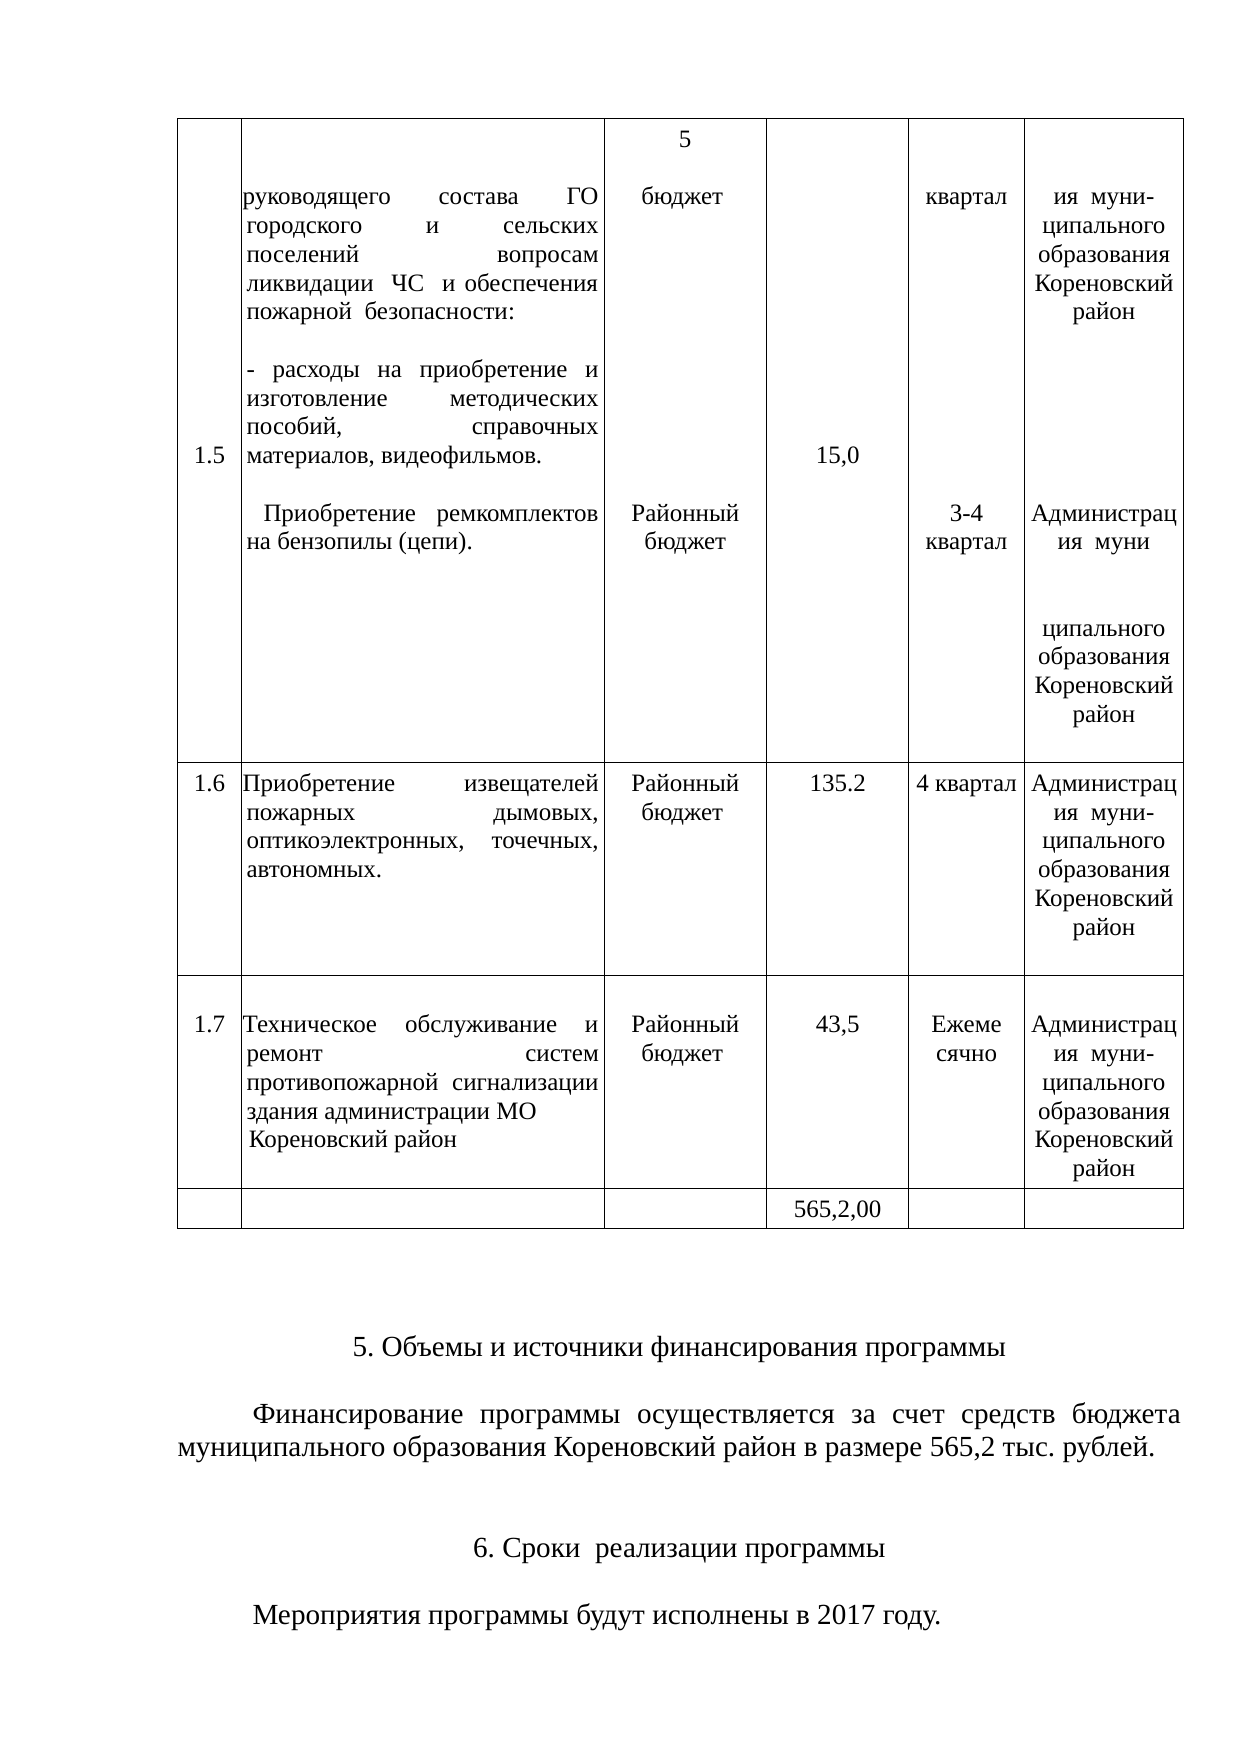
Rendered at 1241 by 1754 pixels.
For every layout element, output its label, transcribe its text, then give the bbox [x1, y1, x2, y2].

table_cell [242, 1189, 604, 1228]
table_cell 4 квартал [909, 763, 1024, 975]
table_cell 135.2 [767, 763, 908, 975]
table_cell Районный бюджет [605, 976, 766, 1188]
table_cell [605, 1189, 766, 1228]
table_cell 1.5 [178, 119, 241, 762]
text 6. Сроки реализации программы [177, 1530, 1181, 1564]
text Мероприятия программы будут исполнены в 2017 году. [177, 1597, 1181, 1631]
table_cell 1.6 [178, 763, 241, 975]
table_cell Районный бюджет [605, 763, 766, 975]
table_cell [178, 1189, 241, 1228]
table_cell [1025, 1189, 1183, 1228]
table_cell 43,5 [767, 976, 908, 1188]
table_cell Техническое обслуживание и ремонт систем противопожарной сигнализации здания администрации МО Кореновский район [242, 976, 604, 1188]
text Финансирование программы осуществляется за счет средств бюджета муниципального образования Кореновский район в размере 565,2 тыс. рублей. [177, 1396, 1181, 1463]
table_cell Приобретение извещателей пожарных дымовых, оптикоэлектронных, точечных, автономных. [242, 763, 604, 975]
table_cell 1.7 [178, 976, 241, 1188]
table_cell Администрация муни­ципального образования Кореновский район [1025, 976, 1183, 1188]
table_cell руководящего состава ГО городского и сельских поселений вопросам ликвидации ЧС и обеспечения пожарной безопасности: - расходы на приобретение и изготовление методических пособий, справочных материалов, видеофильмов. Приобретение ремкомплектов на бензопилы (цепи). [242, 119, 604, 762]
table_cell Ежеме сячно [909, 976, 1024, 1188]
table_cell [909, 1189, 1024, 1228]
table_cell ия муни­ципального образования Кореновский район Администрация муни­ ципального образования Кореновский район [1025, 119, 1183, 762]
table_cell квартал 3-4 квартал [909, 119, 1024, 762]
table_cell 5 бюджет Районный бюджет [605, 119, 766, 762]
table_cell 565,2,00 [767, 1189, 908, 1228]
table_cell 15,0 [767, 119, 908, 762]
table_cell Администрация муни­ципального образования Кореновский район [1025, 763, 1183, 975]
text 5. Объемы и источники финансирования программы [177, 1329, 1181, 1362]
